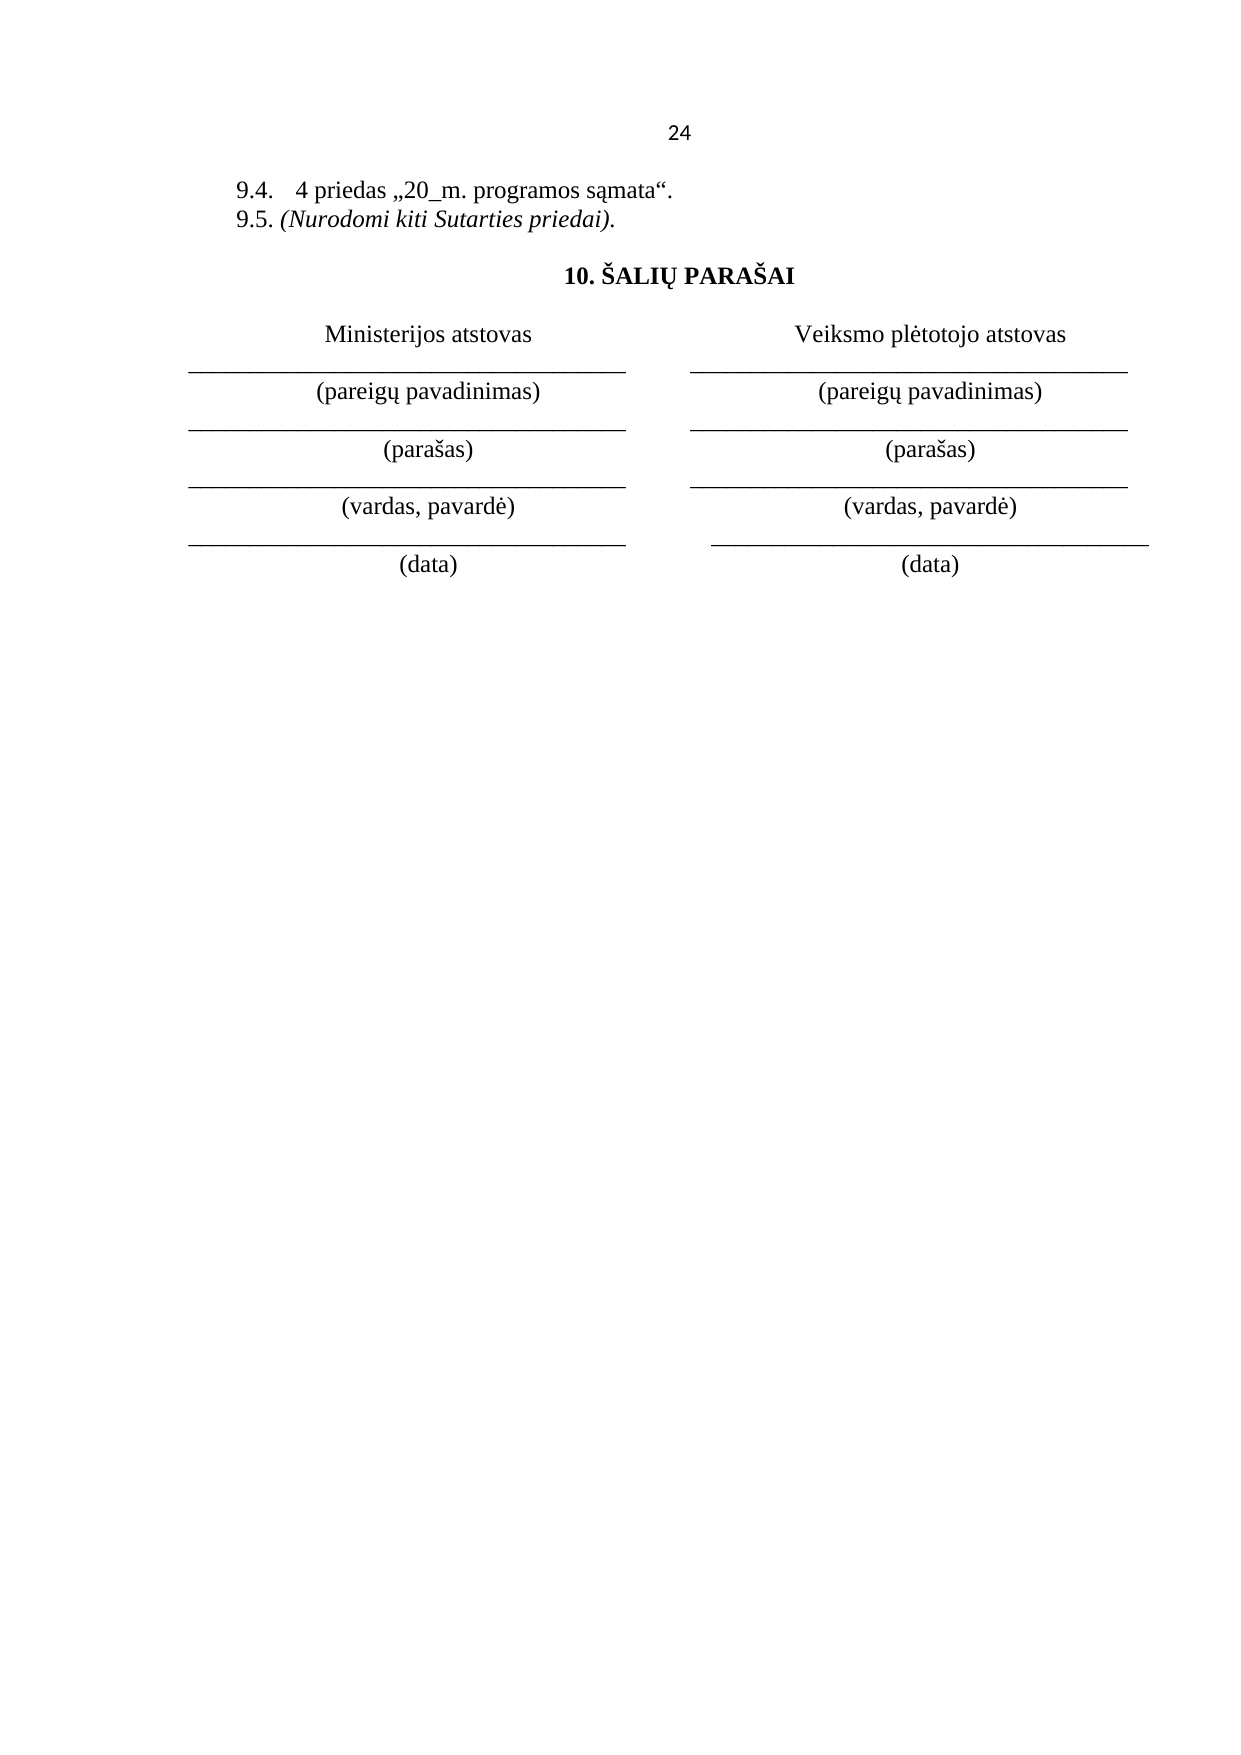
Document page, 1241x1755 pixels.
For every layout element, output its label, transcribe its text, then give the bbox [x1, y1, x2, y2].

table_cell (parašas) [177, 405, 679, 462]
text 10. ŠALIŲ PARAŠAI [177, 261, 1181, 290]
text 9.4. 4 priedas „20_m. programos sąmata“. [177, 175, 1181, 204]
table_cell (vardas, pavardė) (data) [679, 463, 1181, 577]
table_cell (pareigų pavadinimas) [679, 348, 1181, 405]
table_header Veiksmo plėtotojo atstovas [679, 319, 1181, 347]
table_header Ministerijos atstovas [177, 319, 679, 347]
text 9.5. (Nurodomi kiti Sutarties priedai). [177, 204, 1181, 232]
table_cell (vardas, pavardė) (data) [177, 463, 679, 577]
table_cell (pareigų pavadinimas) [177, 348, 679, 405]
table_cell (parašas) [679, 405, 1181, 462]
